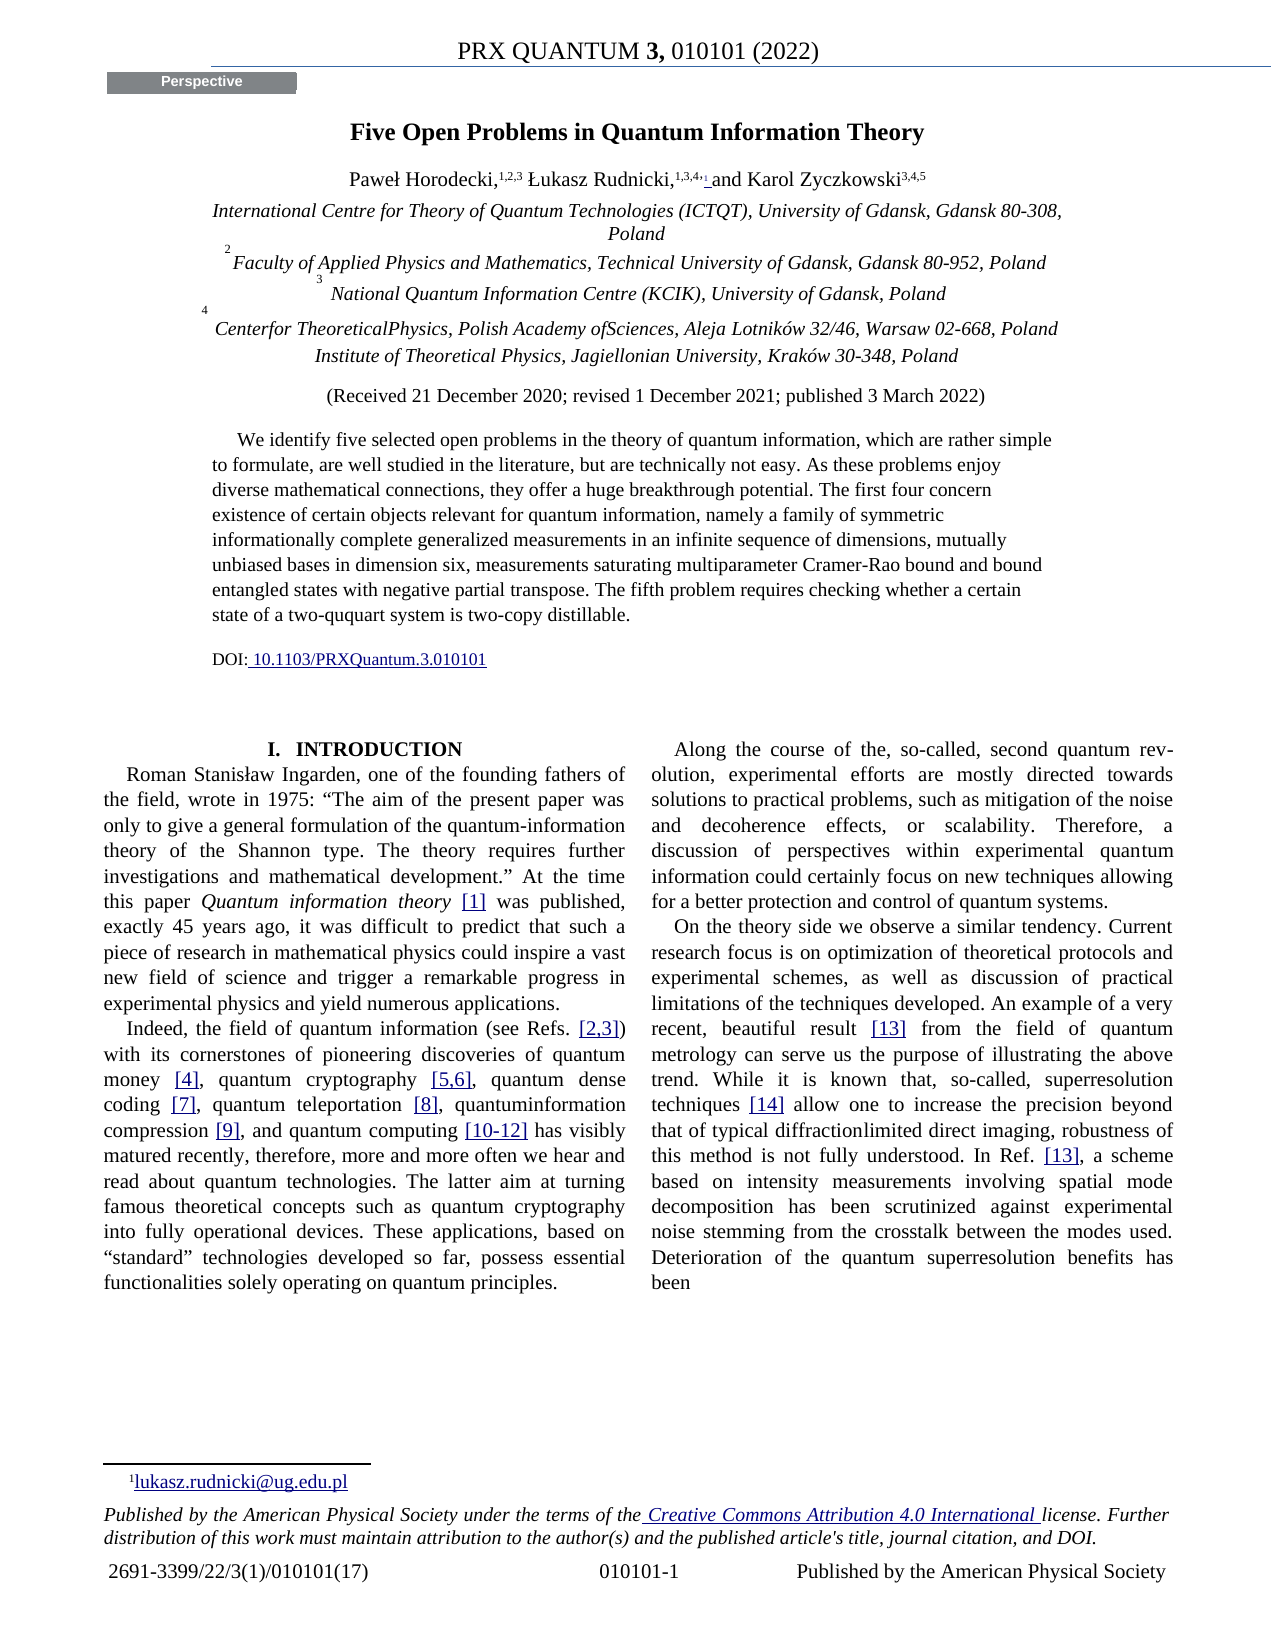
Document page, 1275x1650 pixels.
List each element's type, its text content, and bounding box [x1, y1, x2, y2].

text 2 [224, 245, 1171, 256]
text 3 [316, 273, 1171, 286]
text Indeed, the field of quantum information (see Refs. [2,3]) with its cornerstones of pioneering discoveries of quantum money [4], quantum cryptography [5,6], quantum dense coding [7], quantum teleportation [8], quantum­information compression [9], and quantum computing [10-12] has visibly matured recently, therefore, more and more often we hear and read about quantum technologies. The latter aim at turning famous theoretical concepts such as quantum cryptography into fully operational devices. These applications, based on “standard” technologies developed so far, possess essential functionalities solely operating on quantum principles. [103, 1016, 626, 1294]
text National Quantum Information Centre (KCIK), University of Gdansk, Poland [331, 286, 1171, 303]
text Five Open Problems in Quantum Information Theory [103, 117, 1171, 146]
text 4 [103, 303, 1171, 317]
text We identify five selected open problems in the theory of quantum information, which are rather simple to formulate, are well studied in the literature, but are technically not easy. As these problems enjoy diverse mathematical connections, they offer a huge breakthrough potential. The first four concern existence of certain objects relevant for quantum information, namely a family of symmetric informationally complete generalized measurements in an infinite sequence of dimensions, mutually unbiased bases in dimension six, measurements saturating multiparameter Cramer-Rao bound and bound entangled states with negative partial transpose. The fifth problem requires checking whether a certain state of a two-ququart system is two-copy distillable. [212, 428, 1061, 626]
subtitle I. INTRODUCTION [103, 736, 626, 761]
text Paweł Horodecki,1,2,3 Łukasz Rudnicki,1,3,4’ and Karol Zyczkowski3,4,5 [103, 167, 1171, 191]
text Roman Stanisław Ingarden, one of the founding fathers of the field, wrote in 1975: “The aim of the present paper was only to give a general formulation of the quantum-information theory of the Shannon type. The theory requires further investigations and mathematical development.” At the time this paper Quantum informa­tion theory [1] was published, exactly 45 years ago, it was difficult to predict that such a piece of research in math­ematical physics could inspire a vast new field of science and trigger a remarkable progress in experimental physics and yield numerous applications. [103, 762, 626, 1015]
text (Received 21 December 2020; revised 1 December 2021; published 3 March 2022) [326, 384, 1171, 407]
text Centerfor TheoreticalPhysics, Polish Academy ofSciences, Aleja Lotników 32/46, Warsaw 02-668, Poland Institute of Theoretical Physics, Jagiellonian University, Kraków 30-348, Poland [103, 317, 1171, 367]
text On the theory side we observe a similar tendency. Current research focus is on optimization of theoretical protocols and experimental schemes, as well as discus­sion of practical limitations of the techniques developed. An example of a very recent, beautiful result [13] from the field of quantum metrology can serve us the purpose of illustrating the above trend. While it is known that, so-called, superresolution techniques [14] allow one to increase the precision beyond that of typical diffraction­limited direct imaging, robustness of this method is not fully understood. In Ref. [13], a scheme based on inten­sity measurements involving spatial mode decomposition has been scrutinized against experimental noise stemming from the crosstalk between the modes used. Deteriora­tion of the quantum superresolution benefits has been [651, 914, 1174, 1294]
text Along the course of the, so-called, second quantum rev­olution, experimental efforts are mostly directed towards solutions to practical problems, such as mitigation of the noise and decoherence effects, or scalability. Therefore, a discussion of perspectives within experimental quan­tum information could certainly focus on new techniques allowing for a better protection and control of quantum systems. [651, 736, 1174, 913]
text DOI: 10.1103/PRXQuantum.3.010101 [212, 649, 1171, 669]
text lukasz.rudnicki@ug.edu.pl [103, 1470, 1171, 1493]
text International Centre for Theory of Quantum Technologies (ICTQT), University of Gdansk, Gdansk 80-308, Poland [103, 199, 1171, 245]
text Faculty of Applied Physics and Mathematics, Technical University of Gdansk, Gdansk 80-952, Poland [310, 256, 781, 273]
text Published by the American Physical Society under the terms of the Creative Commons Attribution 4.0 International license. Fur­ther distribution of this work must maintain attribution to the author(s) and the published article's title, journal citation, and DOI. [103, 1503, 1171, 1549]
text Perspective [109, 74, 296, 89]
text Faculty of Applied Physics and Mathematics, Technical University of Gdansk, Gdansk 80-952, Poland [779, 256, 1171, 273]
